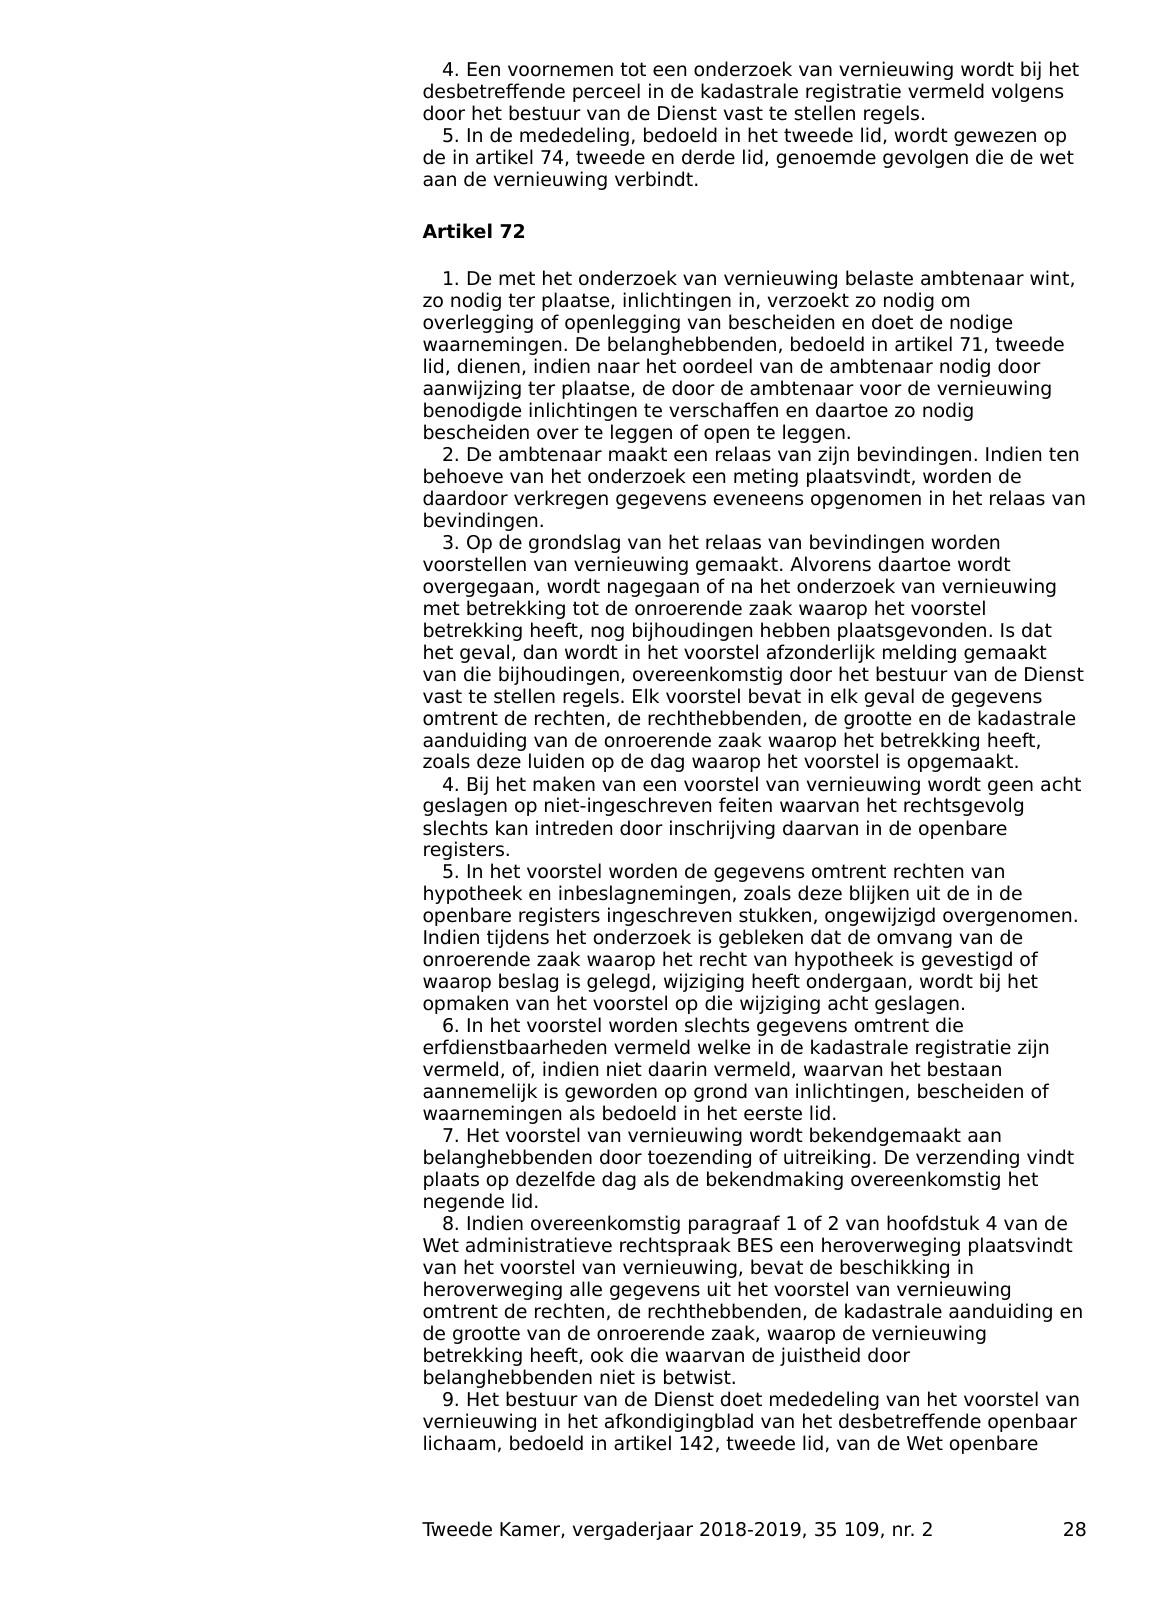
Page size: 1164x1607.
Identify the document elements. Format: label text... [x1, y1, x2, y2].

text 4. Een voornemen tot een onderzoek van vernieuwing wordt bij het desbetreffende perceel in de kadastrale registratie vermeld volgens door het bestuur van de Dienst vast te stellen regels. [422, 59, 1087, 125]
text 5. In het voorstel worden de gegevens omtrent rechten van hypotheek en inbeslagnemingen, zoals deze blijken uit de in de openbare registers ingeschreven stukken, ongewijzigd overgenomen. Indien tijdens het onderzoek is gebleken dat de omvang van de onroerende zaak waarop het recht van hypotheek is gevestigd of waarop beslag is gelegd, wijziging heeft ondergaan, wordt bij het opmaken van het voorstel op die wijziging acht geslagen. [422, 861, 1087, 1015]
text 4. Bij het maken van een voorstel van vernieuwing wordt geen acht geslagen op niet-ingeschreven feiten waarvan het rechtsgevolg slechts kan intreden door inschrijving daarvan in de openbare registers. [422, 773, 1087, 861]
text 3. Op de grondslag van het relaas van bevindingen worden voorstellen van vernieuwing gemaakt. Alvorens daartoe wordt overgegaan, wordt nagegaan of na het onderzoek van vernieuwing met betrekking tot de onroerende zaak waarop het voorstel betrekking heeft, nog bijhoudingen hebben plaatsgevonden. Is dat het geval, dan wordt in het voorstel afzonderlijk melding gemaakt van die bijhoudingen, overeenkomstig door het bestuur van de Dienst vast te stellen regels. Elk voorstel bevat in elk geval de gegevens omtrent de rechten, de rechthebbenden, de grootte en de kadastrale aanduiding van de onroerende zaak waarop het betrekking heeft, zoals deze luiden op de dag waarop het voorstel is opgemaakt. [422, 532, 1087, 773]
text 6. In het voorstel worden slechts gegevens omtrent die erfdienstbaarheden vermeld welke in de kadastrale registratie zijn vermeld, of, indien niet daarin vermeld, waarvan het bestaan aannemelijk is geworden op grond van inlichtingen, bescheiden of waarnemingen als bedoeld in het eerste lid. [422, 1015, 1087, 1125]
subtitle Artikel 72 [422, 221, 1087, 243]
text 7. Het voorstel van vernieuwing wordt bekendgemaakt aan belanghebbenden door toezending of uitreiking. De verzending vindt plaats op dezelfde dag als de bekendmaking overeenkomstig het negende lid. [422, 1125, 1087, 1213]
text 1. De met het onderzoek van vernieuwing belaste ambtenaar wint, zo nodig ter plaatse, inlichtingen in, verzoekt zo nodig om overlegging of openlegging van bescheiden en doet de nodige waarnemingen. De belanghebbenden, bedoeld in artikel 71, tweede lid, dienen, indien naar het oordeel van de ambtenaar nodig door aanwijzing ter plaatse, de door de ambtenaar voor de vernieuwing benodigde inlichtingen te verschaffen en daartoe zo nodig bescheiden over te leggen of open te leggen. [422, 268, 1087, 444]
text 9. Het bestuur van de Dienst doet mededeling van het voorstel van vernieuwing in het afkondigingblad van het desbetreffende openbaar lichaam, bedoeld in artikel 142, tweede lid, van de Wet openbare [422, 1389, 1087, 1455]
text 5. In de mededeling, bedoeld in het tweede lid, wordt gewezen op de in artikel 74, tweede en derde lid, genoemde gevolgen die de wet aan de vernieuwing verbindt. [422, 125, 1087, 191]
text 2. De ambtenaar maakt een relaas van zijn bevindingen. Indien ten behoeve van het onderzoek een meting plaatsvindt, worden de daardoor verkregen gegevens eveneens opgenomen in het relaas van bevindingen. [422, 444, 1087, 532]
text 8. Indien overeenkomstig paragraaf 1 of 2 van hoofdstuk 4 van de Wet administratieve rechtspraak BES een heroverweging plaatsvindt van het voorstel van vernieuwing, bevat de beschikking in heroverweging alle gegevens uit het voorstel van vernieuwing omtrent de rechten, de rechthebbenden, de kadastrale aanduiding en de grootte van de onroerende zaak, waarop de vernieuwing betrekking heeft, ook die waarvan de juistheid door belanghebbenden niet is betwist. [422, 1213, 1087, 1389]
